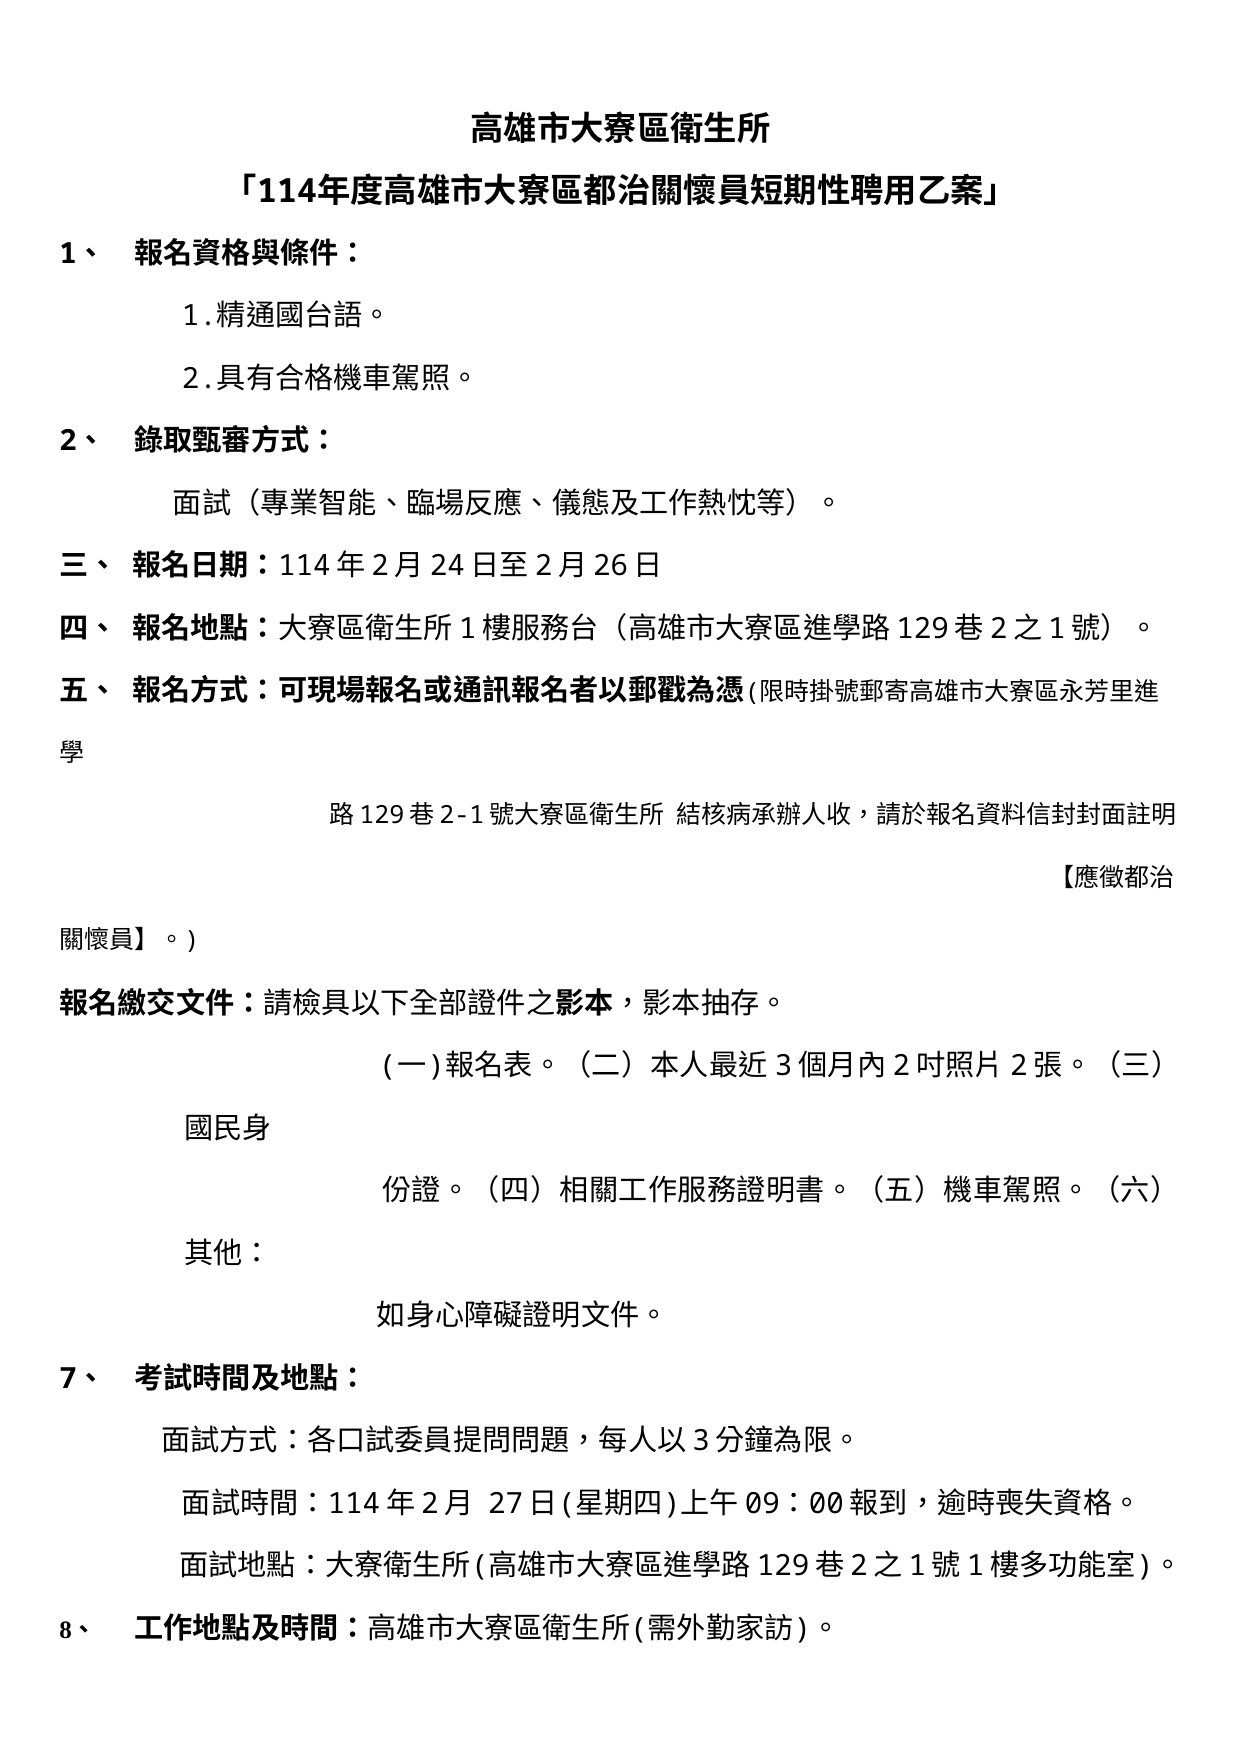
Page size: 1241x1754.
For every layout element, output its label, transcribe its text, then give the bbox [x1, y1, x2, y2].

text 三、 報名日期：114年2月24日至2月26日 [59, 521, 1181, 584]
list 錄取甄審方式： [59, 396, 1181, 459]
text 【應徵都治關懷員】。) [59, 834, 1181, 959]
text 五、 報名方式：可現場報名或通訊報名者以郵戳為憑(限時掛號郵寄高雄市大寮區永芳里進學 [59, 646, 1181, 771]
text 份證。（四）相關工作服務證明書。（五）機車駕照。（六）其他： [184, 1146, 1181, 1271]
list 考試時間及地點： [59, 1334, 1181, 1396]
text 高雄市大寮區衛生所 [59, 84, 1181, 146]
text 報名繳交文件：請檢具以下全部證件之影本，影本抽存。 [59, 959, 1181, 1021]
list 工作地點及時間：高雄市大寮區衛生所(需外勤家訪)。 [59, 1584, 1181, 1646]
text 面試時間：114年2月 27日(星期四)上午09：00報到，逾時喪失資格。 [59, 1459, 1181, 1521]
text 2.具有合格機車駕照。 [59, 334, 1181, 396]
text 「114年度高雄市大寮區都治關懷員短期性聘用乙案」 [59, 146, 1181, 209]
text 如身心障礙證明文件。 [184, 1271, 1181, 1334]
text (一)報名表。（二）本人最近3個月內2吋照片2張。（三）國民身 [184, 1021, 1181, 1146]
text 面試地點：大寮衛生所(高雄市大寮區進學路129巷2之1號1樓多功能室)。 [59, 1521, 1181, 1584]
list 報名資格與條件： [59, 209, 1181, 271]
text 四、 報名地點：大寮區衛生所1樓服務台（高雄市大寮區進學路129巷2之1號）。 [59, 584, 1181, 646]
text 面試（專業智能、臨場反應、儀態及工作熱忱等）。 [103, 459, 1181, 521]
text 路129巷2-1號大寮區衛生所 結核病承辦人收，請於報名資料信封封面註明 [59, 771, 1181, 834]
text 1.精通國台語。 [59, 271, 1181, 334]
text 面試方式：各口試委員提問問題，每人以3分鐘為限。 [59, 1396, 1181, 1459]
